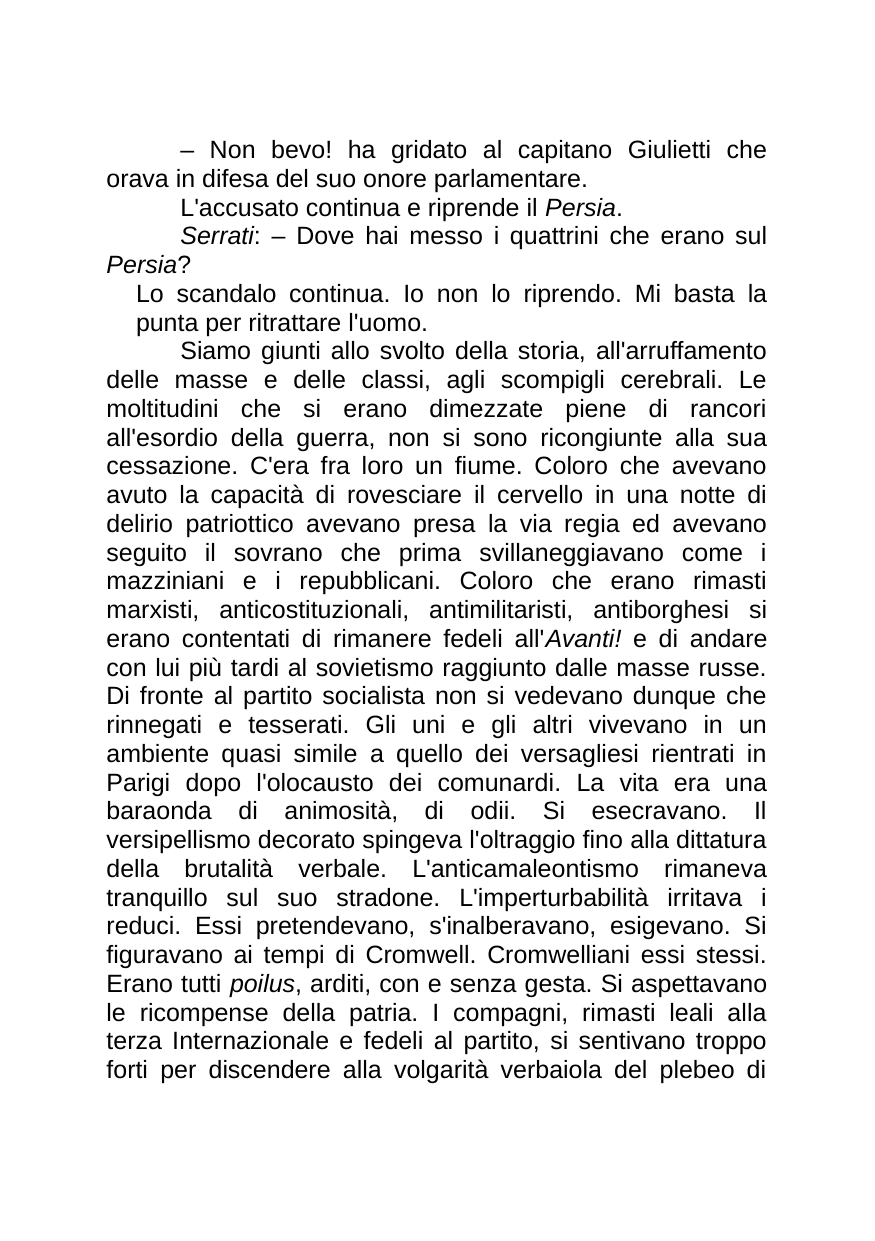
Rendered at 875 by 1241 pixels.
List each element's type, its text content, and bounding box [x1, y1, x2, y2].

text Serrati: – Dove hai messo i quattrini che erano sul Persia? [106, 221, 768, 279]
text L'accusato continua e riprende il Persia. [106, 192, 768, 221]
text – Non bevo! ha gridato al capitano Giulietti che orava in difesa del suo onore parlamentare. [106, 135, 768, 192]
text Siamo giunti allo svolto della storia, all'arruffamento delle masse e delle classi, agli scompigli cerebrali. Le moltitudini che si erano dimezzate piene di rancori all'esordio della guerra, non si sono ricongiunte alla sua cessazione. C'era fra loro un fiume. Coloro che avevano avuto la capacità di rovesciare il cervello in una notte di delirio patriottico avevano presa la via regia ed avevano seguito il sovrano che prima svillaneggiavano come i mazziniani e i repubblicani. Coloro che erano rimasti marxisti, anticostituzionali, antimilitaristi, antiborghesi si erano contentati di rimanere fedeli all'Avanti! e di andare con lui più tardi al sovietismo raggiunto dalle masse russe. Di fronte al partito socialista non si vedevano dunque che rinnegati e tesserati. Gli uni e gli altri vivevano in un ambiente quasi simile a quello dei versagliesi rientrati in Parigi dopo l'olocausto dei comunardi. La vita era una baraonda di animosità, di odii. Si esecravano. Il versipellismo decorato spingeva l'oltraggio fino alla dittatura della brutalità verbale. L'anticamaleontismo rimaneva tranquillo sul suo stradone. L'imperturbabilità irritava i reduci. Essi pretendevano, s'inalberavano, esigevano. Si figuravano ai tempi di Cromwell. Cromwelliani essi stessi. Erano tutti poilus, arditi, con e senza gesta. Si aspettavano le ricompense della patria. I compagni, rimasti leali alla terza Internazionale e fedeli al partito, si sentivano troppo forti per discendere alla volgarità verbaiola del plebeo di [106, 336, 768, 1084]
text Lo scandalo continua. Io non lo riprendo. Mi basta la punta per ritrattare l'uomo. [136, 279, 768, 336]
